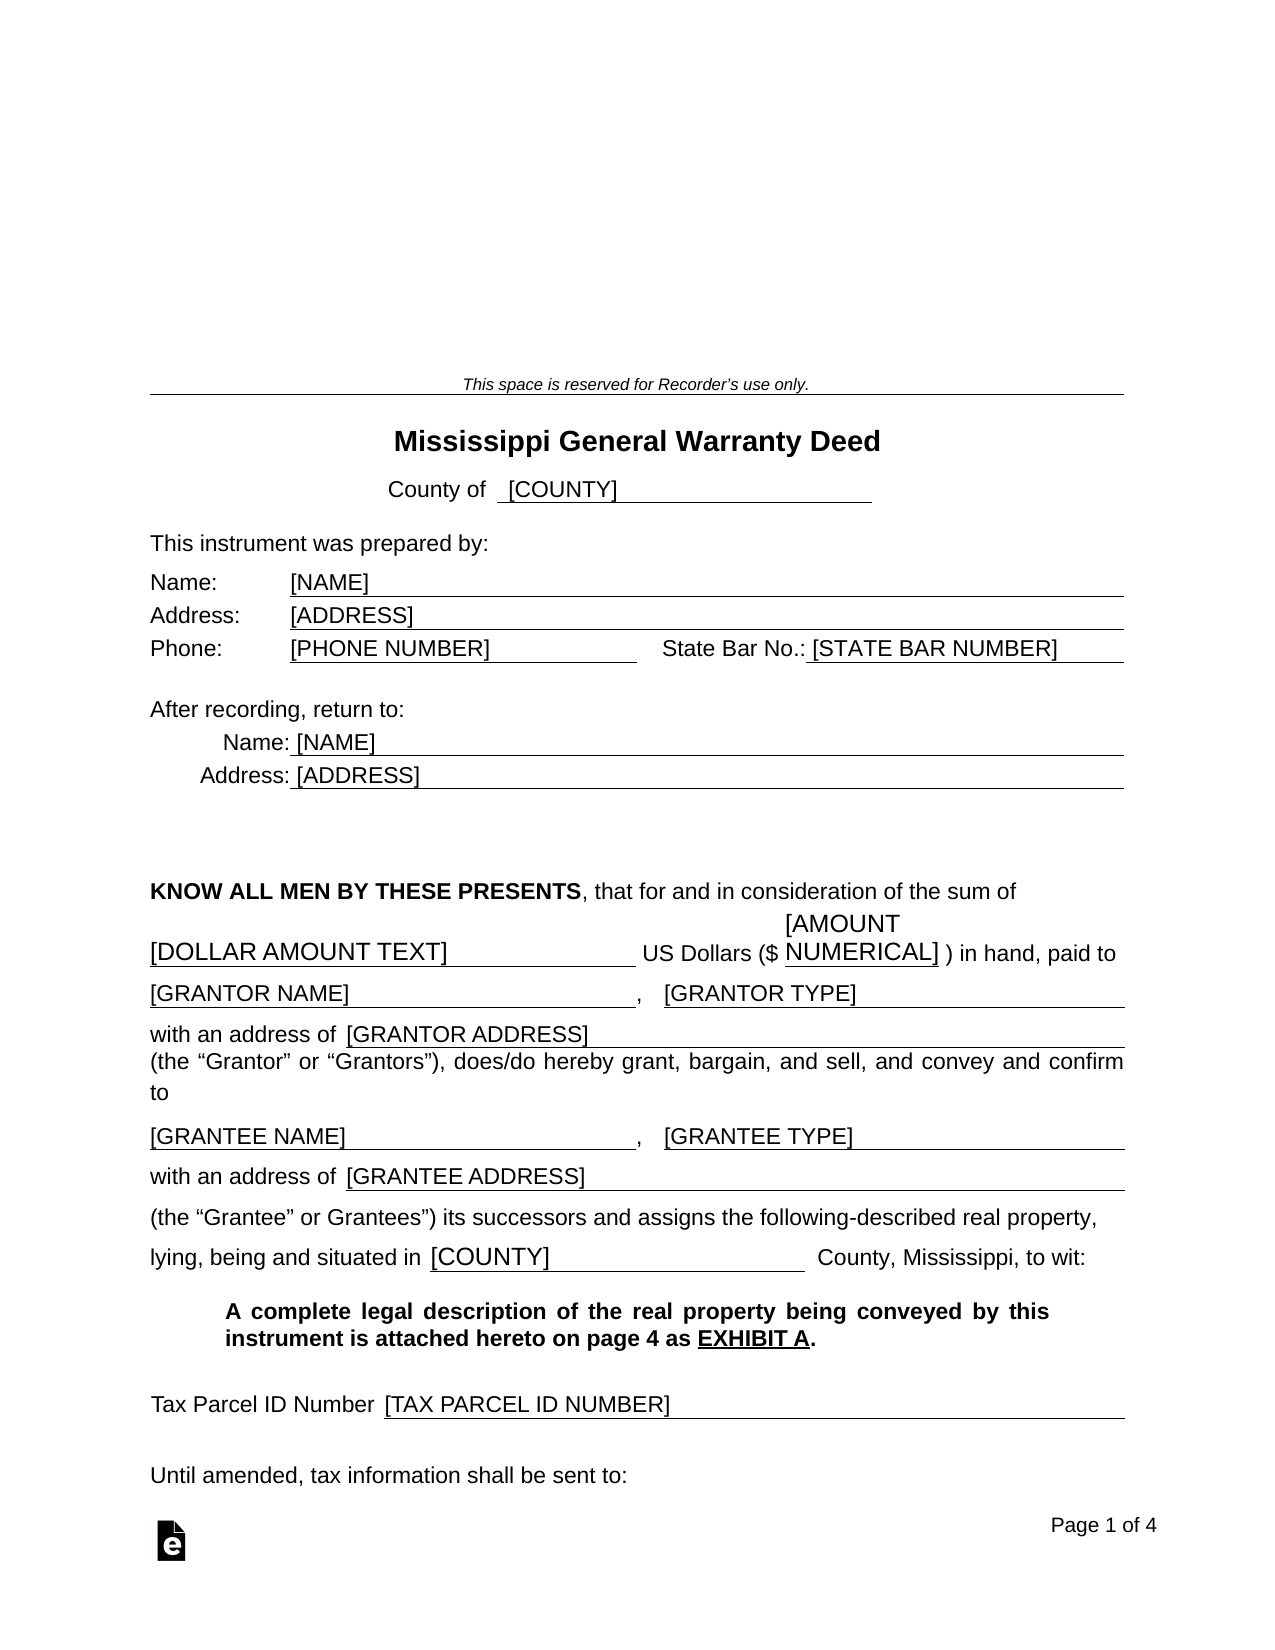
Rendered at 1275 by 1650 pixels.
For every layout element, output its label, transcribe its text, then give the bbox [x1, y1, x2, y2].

table_cell Phone: [150, 629, 290, 662]
table_header Until amended, tax information shall be sent to: [150, 1448, 1124, 1488]
table_header [TAX PARCEL ID NUMBER] [384, 1377, 1124, 1418]
text Mississippi General Warranty Deed [150, 423, 1125, 457]
table_cell [GRANTOR NAME] [150, 967, 636, 1007]
table_cell [STATE BAR NUMBER] [806, 630, 1124, 662]
table_cell [GRANTOR TYPE] [664, 966, 1125, 1007]
table_cell [DOLLAR AMOUNT TEXT] [150, 909, 636, 966]
table_cell [NAME] [290, 563, 1124, 596]
table_header This space is reserved for Recorder’s use only. [150, 75, 1124, 394]
table_cell [ADDRESS] [290, 597, 1124, 628]
table_header This instrument was prepared by: [150, 530, 1124, 562]
table_cell (the “Grantee” or Grantees”) its successors and assigns the following-described real property, [150, 1190, 1125, 1230]
table_cell Name: [150, 722, 290, 755]
table_cell , [636, 966, 664, 1007]
table_cell with an address of [150, 1008, 346, 1047]
table_header After recording, return to: [150, 689, 1124, 722]
table_cell County, Mississippi, to wit: [805, 1230, 1125, 1271]
table_cell [GRANTEE TYPE] [664, 1109, 1125, 1149]
table_header KNOW ALL MEN BY THESE PRESENTS, that for and in consideration of the sum of [150, 904, 1125, 909]
table_cell [NAME] [290, 722, 1124, 755]
table_cell Address: [150, 755, 290, 788]
table_cell [ADDRESS] [290, 756, 1124, 788]
table_header County of [150, 469, 497, 502]
table_cell State Bar No.: [637, 630, 806, 662]
table_cell , [636, 1109, 664, 1149]
table_cell [AMOUNT NUMERICAL] [785, 909, 939, 966]
table_cell Address: [150, 596, 290, 628]
table_header Tax Parcel ID Number [151, 1377, 384, 1418]
text A complete legal description of the real property being conveyed by this instrument is attached hereto on page 4 as EXHIBIT A. [225, 1298, 1050, 1351]
table_cell [GRANTEE NAME] [150, 1109, 636, 1149]
table_cell lying, being and situated in [150, 1230, 430, 1271]
table_header [COUNTY] [497, 469, 872, 502]
table_cell US Dollars ($ [636, 909, 785, 966]
table_cell [GRANTOR ADDRESS] [346, 1007, 1125, 1047]
table_cell (the “Grantor” or “Grantors”), does/do hereby grant, bargain, and sell, and convey and confirm to [150, 1105, 1125, 1109]
table_header KNOW ALL MEN BY THESE PRESENTS, that for and in consideration of the sum of [150, 868, 1125, 878]
table_cell [GRANTEE ADDRESS] [346, 1149, 1125, 1190]
table_cell with an address of [150, 1150, 346, 1190]
table_cell [COUNTY] [430, 1230, 804, 1271]
table_cell Name: [150, 563, 290, 596]
table_cell [PHONE NUMBER] [290, 630, 637, 662]
table_cell ) in hand, paid to [939, 909, 1125, 966]
